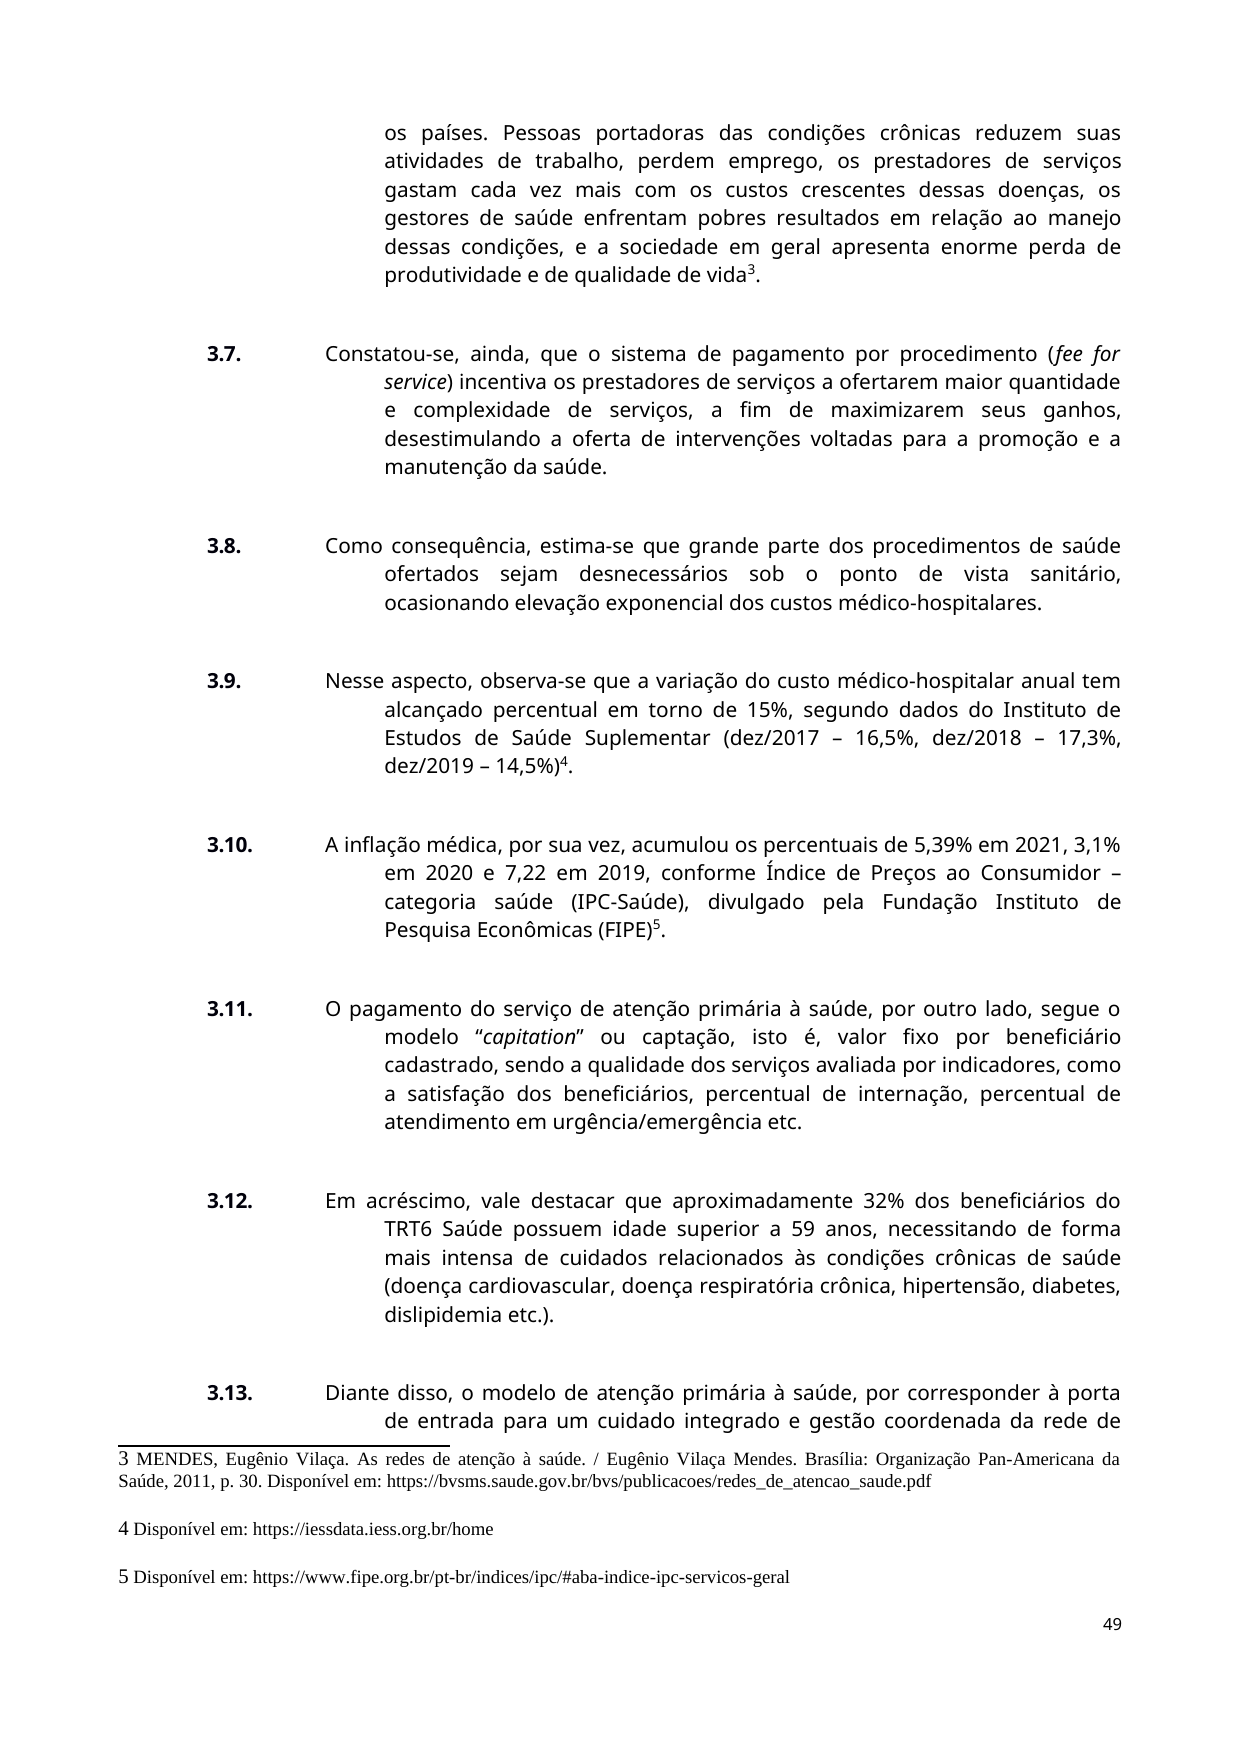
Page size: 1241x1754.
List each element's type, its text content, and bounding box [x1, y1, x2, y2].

list Disponível em: https://iessdata.iess.org.br/home [118, 1516, 1122, 1540]
list Como consequência, estima-se que grande parte dos procedimentos de saúde ofertados sejam desnecessários sob o ponto de vista sanitário, ocasionando elevação exponencial dos custos médico-hospitalares. [207, 531, 1122, 616]
list A inflação médica, por sua vez, acumulou os percentuais de 5,39% em 2021, 3,1% em 2020 e 7,22 em 2019, conforme Índice de Preços ao Consumidor – categoria saúde (IPC-Saúde), divulgado pela Fundação Instituto de Pesquisa Econômicas (FIPE). [207, 830, 1122, 944]
list os países. Pessoas portadoras das condições crônicas reduzem suas atividades de trabalho, perdem emprego, os prestadores de serviços gastam cada vez mais com os custos crescentes dessas doenças, os gestores de saúde enfrentam pobres resultados em relação ao manejo dessas condições, e a sociedade em geral apresenta enorme perda de produtividade e de qualidade de vida. [207, 118, 1122, 289]
list Disponível em: https://www.fipe.org.br/pt-br/indices/ipc/#aba-indice-ipc-servicos-geral [118, 1564, 1122, 1588]
list Nesse aspecto, observa-se que a variação do custo médico-hospitalar anual tem alcançado percentual em torno de 15%, segundo dados do Instituto de Estudos de Saúde Suplementar (dez/2017 – 16,5%, dez/2018 – 17,3%, dez/2019 – 14,5%). [207, 666, 1122, 780]
list MENDES, Eugênio Vilaça. As redes de atenção à saúde. / Eugênio Vilaça Mendes. Brasília: Organização Pan-Americana da Saúde, 2011, p. 30. Disponível em: https://bvsms.saude.gov.br/bvs/publicacoes/redes_de_atencao_saude.pdf [118, 1446, 1122, 1492]
list O pagamento do serviço de atenção primária à saúde, por outro lado, segue o modelo “capitation” ou captação, isto é, valor fixo por beneficiário cadastrado, sendo a qualidade dos serviços avaliada por indicadores, como a satisfação dos beneficiários, percentual de internação, percentual de atendimento em urgência/emergência etc. [207, 994, 1122, 1136]
list Em acréscimo, vale destacar que aproximadamente 32% dos beneficiários do TRT6 Saúde possuem idade superior a 59 anos, necessitando de forma mais intensa de cuidados relacionados às condições crônicas de saúde (doença cardiovascular, doença respiratória crônica, hipertensão, diabetes, dislipidemia etc.). [207, 1186, 1122, 1328]
list Diante disso, o modelo de atenção primária à saúde, por corresponder à porta de entrada para um cuidado integrado e gestão coordenada da rede de [207, 1378, 1122, 1435]
list Constatou-se, ainda, que o sistema de pagamento por procedimento (fee for service) incentiva os prestadores de serviços a ofertarem maior quantidade e complexidade de serviços, a fim de maximizarem seus ganhos, desestimulando a oferta de intervenções voltadas para a promoção e a manutenção da saúde. [207, 339, 1122, 481]
